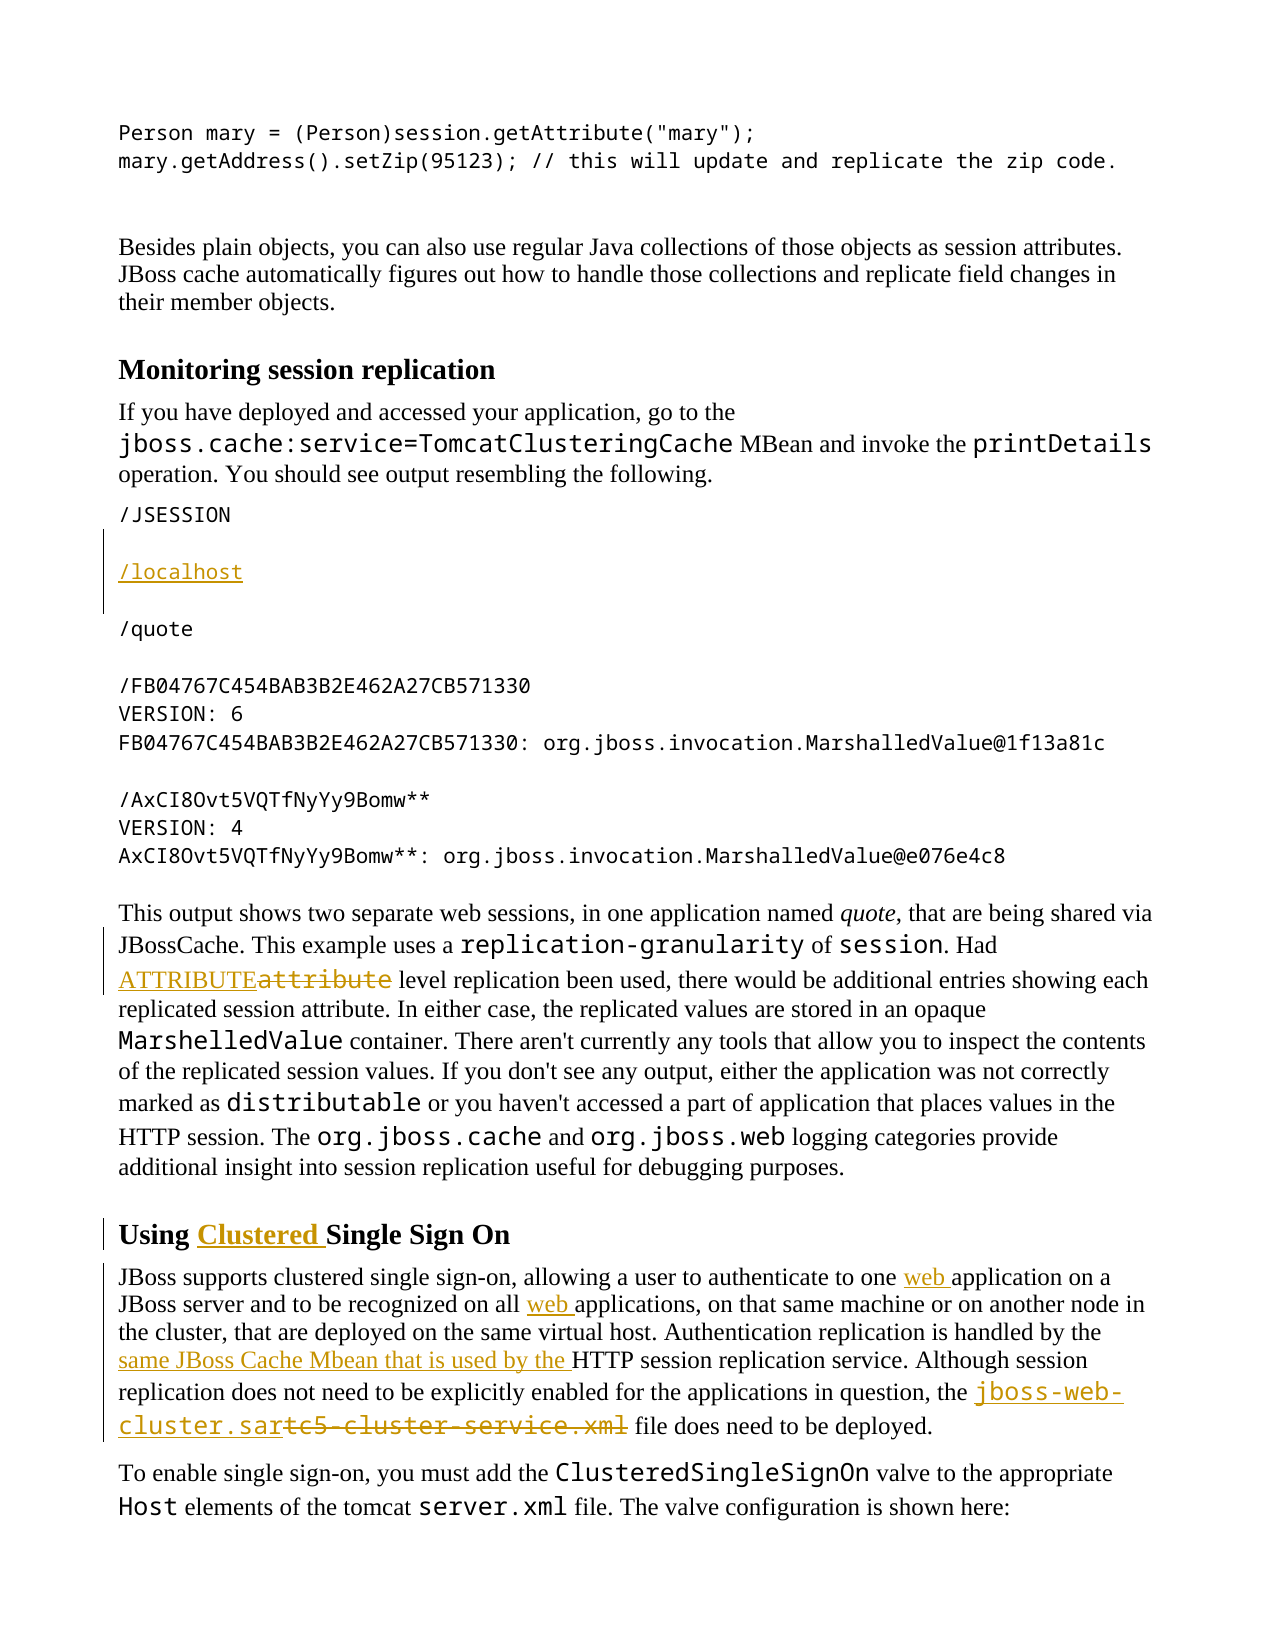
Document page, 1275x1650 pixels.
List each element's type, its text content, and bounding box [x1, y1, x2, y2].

subtitle Using Clustered Single Sign On [118, 1218, 1157, 1250]
text /JSESSION [118, 500, 1157, 529]
text /localhost [118, 557, 1157, 586]
text If you have deployed and accessed your application, go to the jboss.cache:service=TomcatClusteringCache MBean and invoke the printDetails operation. You should see output resembling the following. [118, 398, 1157, 488]
text Person mary = (Person)session.getAttribute("mary"); [118, 118, 1157, 147]
text To enable single sign-on, you must add the ClusteredSingleSignOn valve to the appropriate Host elements of the tomcat server.xml file. The valve configuration is shown here: [118, 1454, 1157, 1522]
text VERSION: 4 [118, 813, 1157, 842]
text AxCI8Ovt5VQTfNyYy9Bomw**: org.jboss.invocation.MarshalledValue@e076e4c8 [118, 842, 1157, 870]
text Besides plain objects, you can also use regular Java collections of those objects as session attributes. JBoss cache automatically figures out how to handle those collections and replicate field changes in their member objects. [118, 233, 1157, 316]
text FB04767C454BAB3B2E462A27CB571330: org.jboss.invocation.MarshalledValue@1f13a81c [118, 728, 1157, 756]
text JBoss supports clustered single sign-on, allowing a user to authenticate to one web application on a JBoss server and to be recognized on all web applications, on that same machine or on another node in the cluster, that are deployed on the same virtual host. Authentication replication is handled by the same JBoss Cache Mbean that is used by the HTTP session replication service. Although session replication does not need to be explicitly enabled for the applications in question, the jboss-web-cluster.sar file does need to be deployed. [118, 1263, 1157, 1442]
subtitle Monitoring session replication [118, 353, 1157, 386]
text /quote [118, 614, 1157, 642]
text VERSION: 6 [118, 699, 1157, 728]
text /AxCI8Ovt5VQTfNyYy9Bomw** [118, 785, 1157, 813]
text mary.getAddress().setZip(95123); // this will update and replicate the zip code. [118, 147, 1157, 175]
text This output shows two separate web sessions, in one application named quote, that are being shared via JBossCache. This example uses a replication-granularity of session. Had ATTRIBUTE level replication been used, there would be additional entries showing each replicated session attribute. In either case, the replicated values are stored in an opaque MarshelledValue container. There aren't currently any tools that allow you to inspect the contents of the replicated session values. If you don't see any output, either the application was not correctly marked as distributable or you haven't accessed a part of application that places values in the HTTP session. The org.jboss.cache and org.jboss.web logging categories provide additional insight into session replication useful for debugging purposes. [118, 899, 1157, 1181]
text /FB04767C454BAB3B2E462A27CB571330 [118, 671, 1157, 699]
